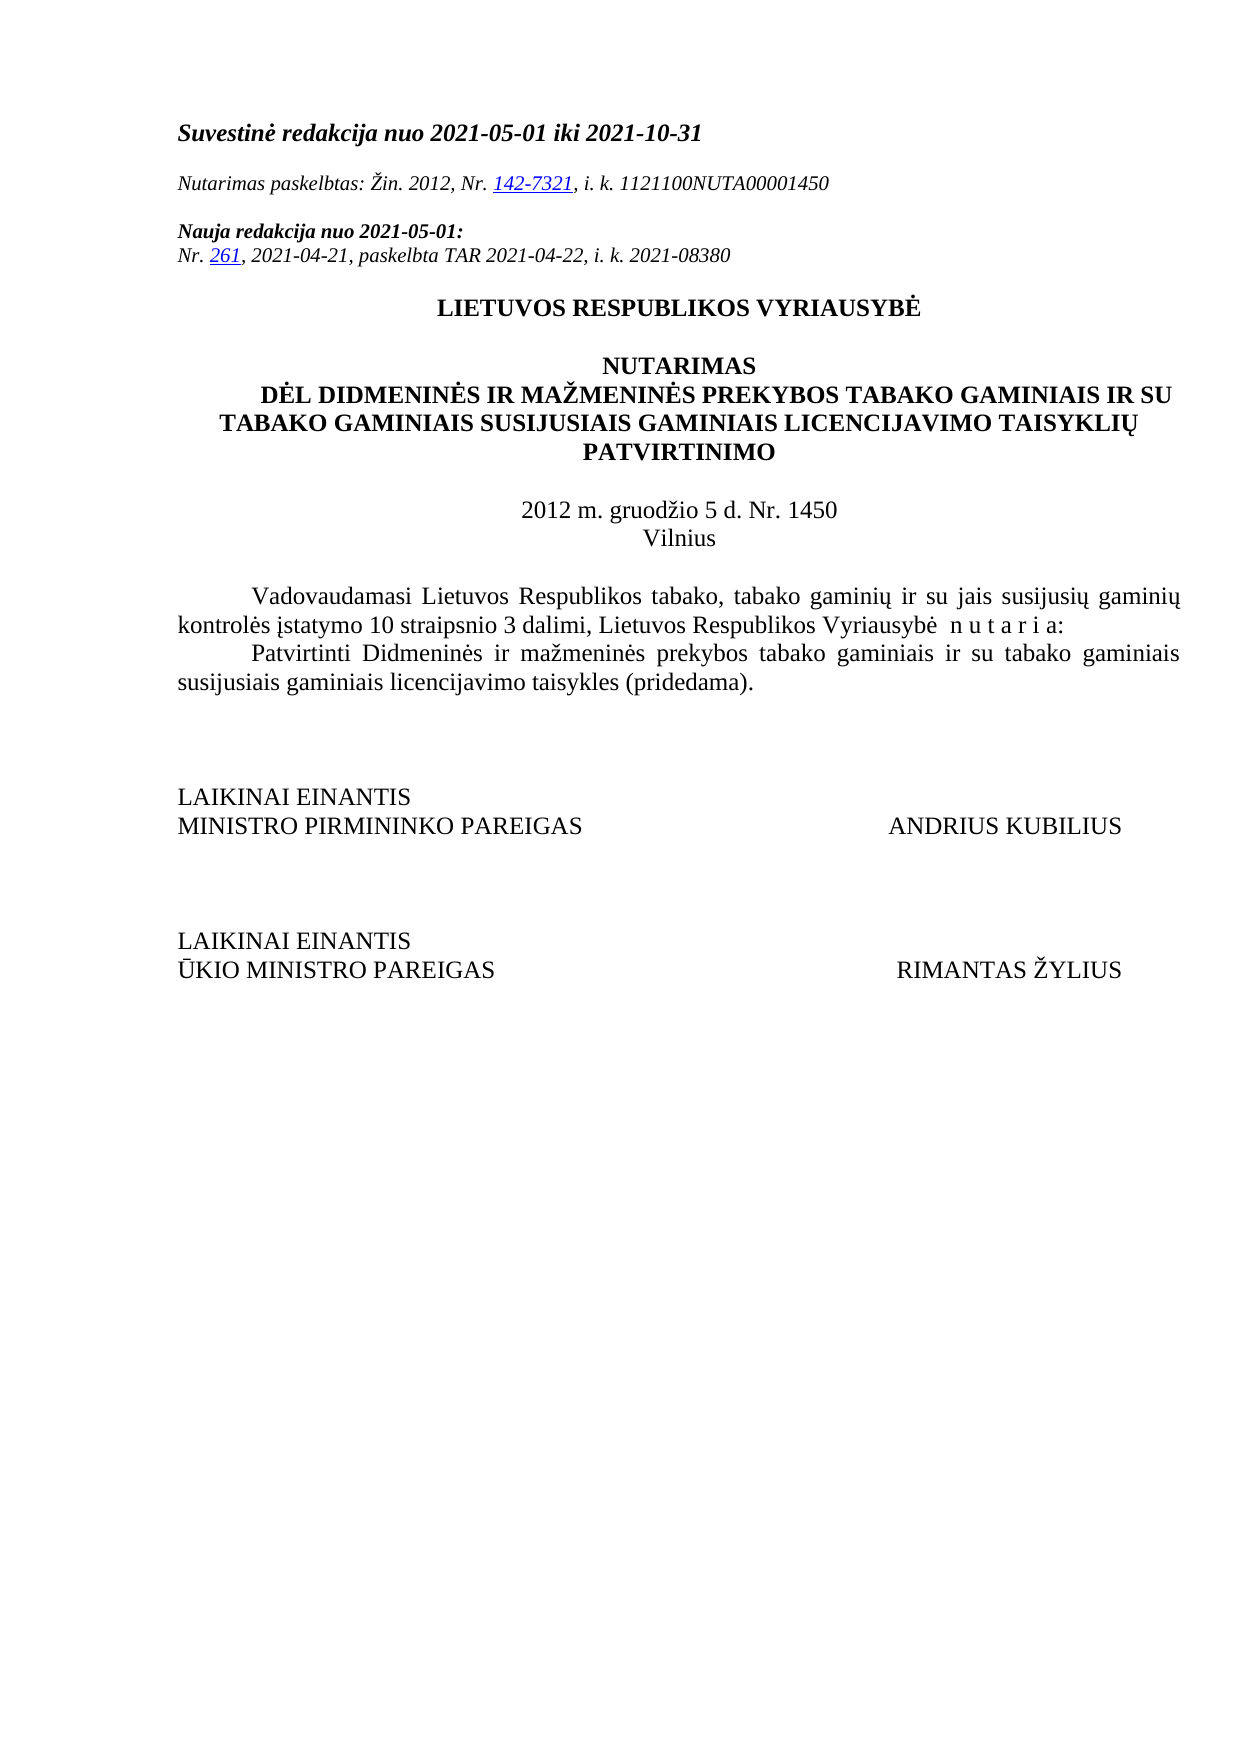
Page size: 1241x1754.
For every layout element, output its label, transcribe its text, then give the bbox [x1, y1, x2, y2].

text LAIKINAI EINANTIS [177, 926, 1181, 955]
text ŪKIO MINISTRO PAREIGAS RIMANTAS ŽYLIUS [177, 955, 1181, 983]
text Vadovaudamasi Lietuvos Respublikos tabako, tabako gaminių ir su jais susijusių gaminių kontrolės įstatymo 10 straipsnio 3 dalimi, Lietuvos Respublikos Vyriausybė nutaria: [177, 581, 1181, 638]
text Nauja redakcija nuo 2021-05-01: [177, 219, 1181, 243]
text NUTARIMAS [177, 351, 1181, 380]
text Vilnius [177, 523, 1181, 552]
text Patvirtinti Didmeninės ir mažmeninės prekybos tabako gaminiais ir su tabako gaminiais susijusiais gaminiais licencijavimo taisykles (pridedama). [177, 638, 1181, 696]
text DĖL DIDMENINĖS IR MAŽMENINĖS PREKYBOS TABAKO GAMINIAIS IR SU TABAKO GAMINIAIS SUSIJUSIAIS GAMINIAIS LICENCIJAVIMO TAISYKLIŲ PATVIRTINIMO [177, 380, 1181, 466]
text Suvestinė redakcija nuo 2021-05-01 iki 2021-10-31 [177, 118, 1181, 147]
text LIETUVOS RESPUBLIKOS VYRIAUSYBĖ [177, 293, 1181, 322]
text 2012 m. gruodžio 5 d. Nr. 1450 [177, 495, 1181, 523]
text Nutarimas paskelbtas: Žin. 2012, Nr. 142-7321, i. k. 1121100NUTA00001450 [177, 171, 1181, 195]
text Nr. 261, 2021-04-21, paskelbta TAR 2021-04-22, i. k. 2021-08380 [177, 243, 1181, 267]
text MINISTRO PIRMININKO PAREIGAS ANDRIUS KUBILIUS [177, 811, 1181, 840]
text LAIKINAI EINANTIS [177, 782, 1181, 811]
